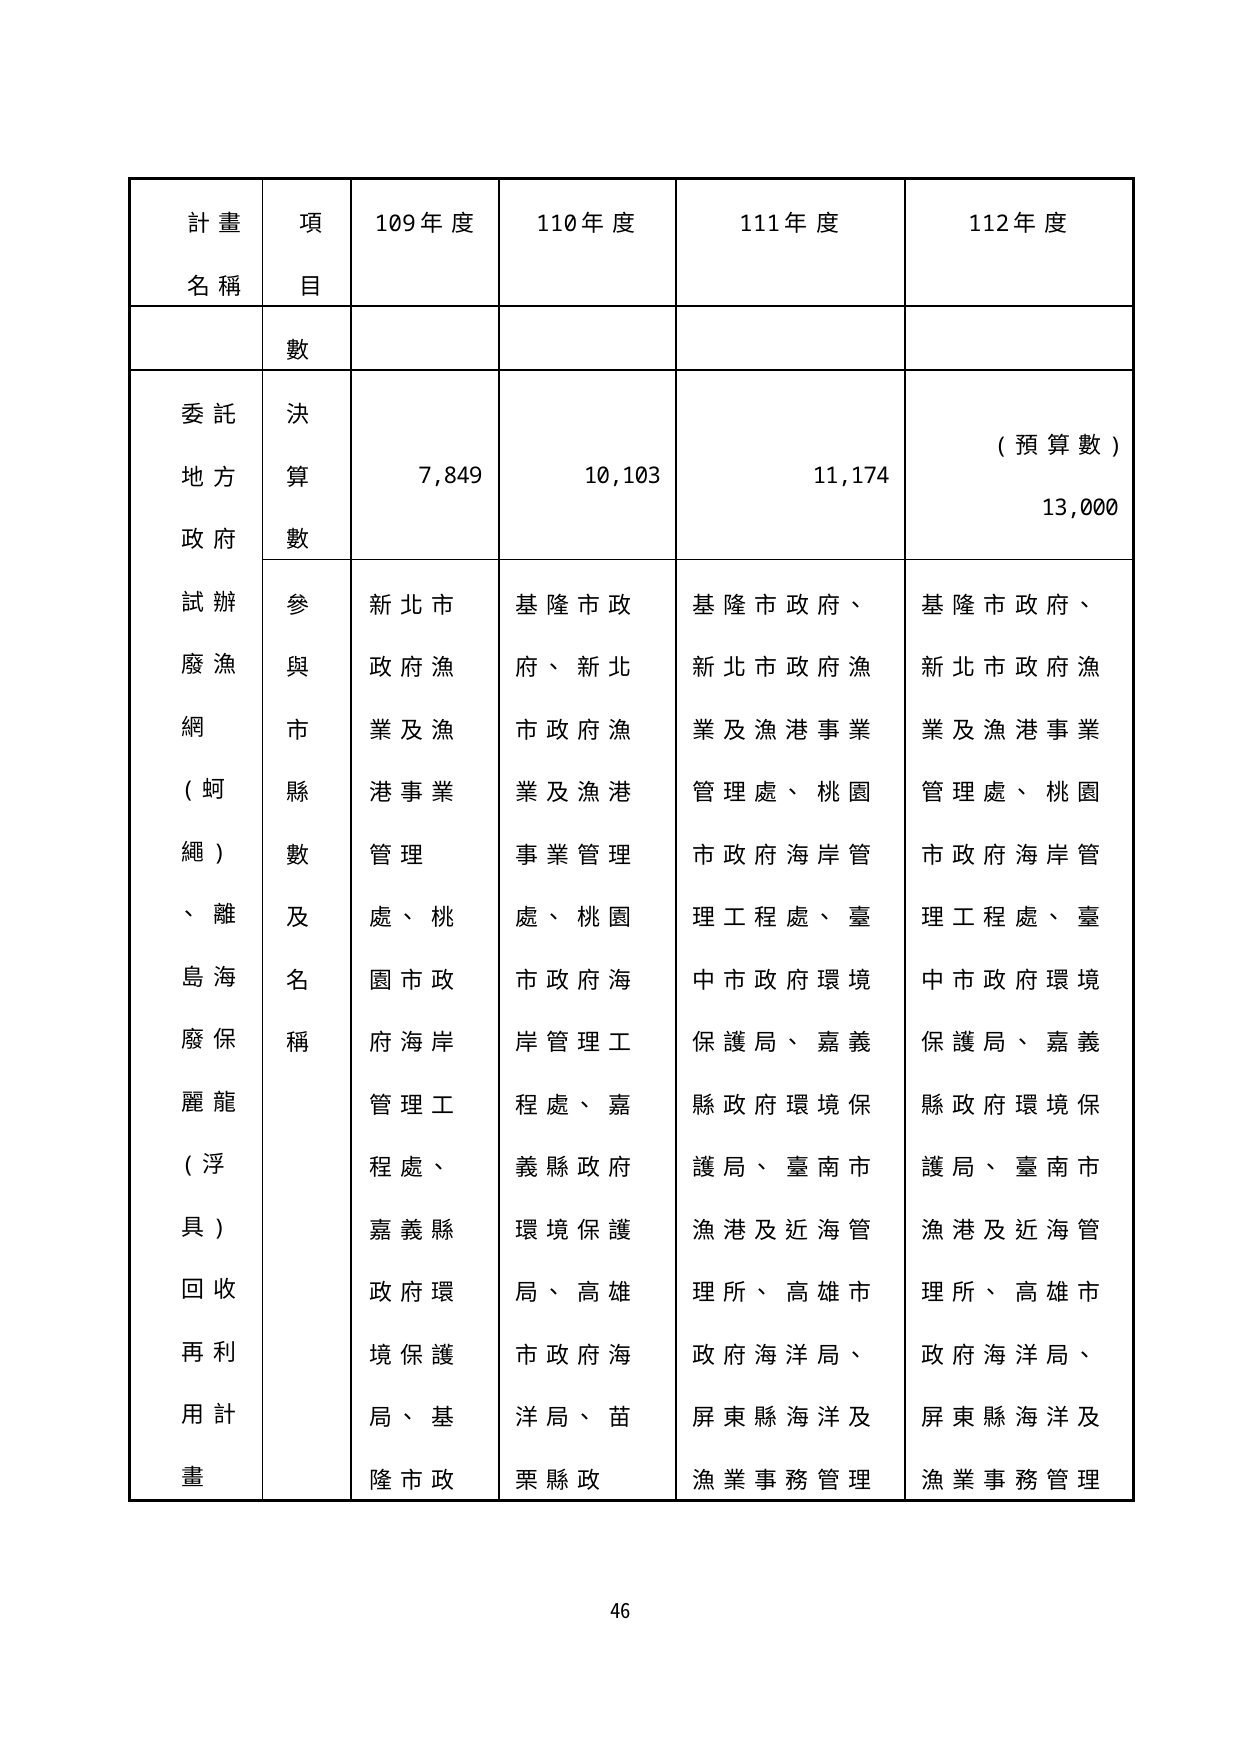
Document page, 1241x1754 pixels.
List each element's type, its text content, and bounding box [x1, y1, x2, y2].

table_cell 參與市縣數及名稱 [263, 560, 350, 1499]
table_cell [906, 307, 1132, 369]
table_header 計畫名稱 [131, 180, 262, 305]
table_cell [500, 307, 675, 369]
table_header 110年度 [500, 180, 675, 305]
table_cell 新北市政府漁業及漁港事業管理處、桃園市政府海岸管理工程處、嘉義縣政府環境保護局、基隆市政 [352, 560, 498, 1499]
table_cell 11,174 [677, 371, 904, 558]
table_header 111年度 [677, 180, 904, 305]
table_cell 委託地方政府試辦廢漁網(蚵繩)、離島海廢保麗龍(浮具)回收再利用計畫 [131, 371, 262, 1499]
table_header 109年度 [352, 180, 498, 305]
table_cell 決算數 [263, 371, 350, 558]
table_cell 基隆市政府、新北市政府漁業及漁港事業管理處、桃園市政府海岸管理工程處、嘉義縣政府環境保護局、高雄市政府海洋局、苗栗縣政 [500, 560, 675, 1499]
table_cell (預算數) 13,000 [906, 371, 1132, 558]
table_cell 7,849 [352, 371, 498, 558]
table_cell 10,103 [500, 371, 675, 558]
table_cell 基隆市政府、新北市政府漁業及漁港事業管理處、桃園市政府海岸管理工程處、臺中市政府環境保護局、嘉義縣政府環境保護局、臺南市漁港及近海管理所、高雄市政府海洋局、屏東縣海洋及漁業事務管理 [677, 560, 904, 1499]
table_cell 基隆市政府、新北市政府漁業及漁港事業管理處、桃園市政府海岸管理工程處、臺中市政府環境保護局、嘉義縣政府環境保護局、臺南市漁港及近海管理所、高雄市政府海洋局、屏東縣海洋及漁業事務管理 [906, 560, 1132, 1499]
table_cell [677, 307, 904, 369]
table_cell 數 [263, 307, 350, 369]
table_cell [131, 307, 262, 369]
table_header 項目 [263, 180, 350, 305]
table_cell [352, 307, 498, 369]
table_header 112年度 [906, 180, 1132, 305]
